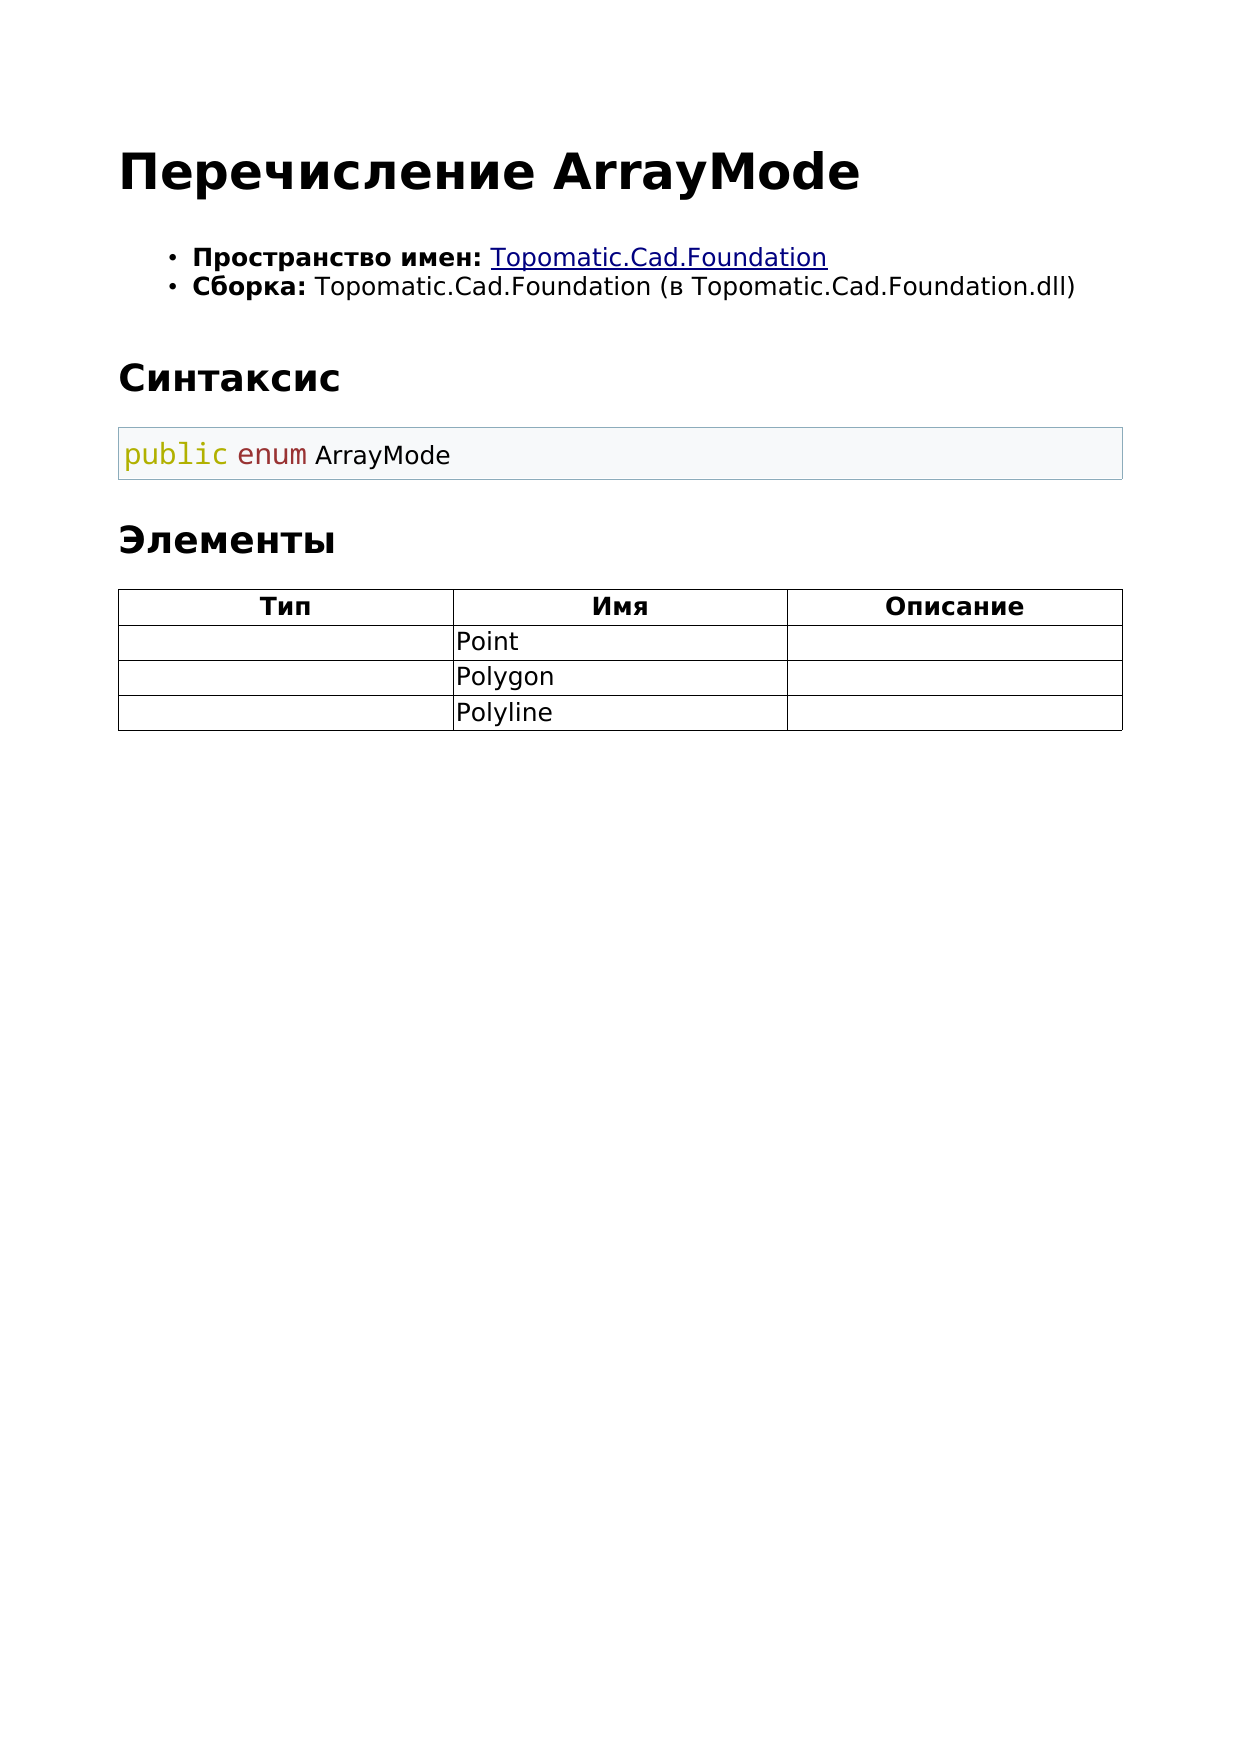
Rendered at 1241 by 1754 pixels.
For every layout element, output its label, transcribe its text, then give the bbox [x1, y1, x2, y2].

list Пространство имен: Topomatic.Cad.Foundation [177, 243, 1122, 272]
table_cell Polyline [454, 696, 787, 730]
table_header Описание [788, 590, 1122, 624]
table_cell [788, 661, 1122, 695]
subtitle Элементы [118, 518, 1122, 562]
table_cell [788, 626, 1122, 659]
table_cell [788, 696, 1122, 730]
table_header Тип [119, 590, 453, 624]
table_cell [119, 626, 453, 659]
subtitle Перечисление ArrayMode [118, 143, 1122, 201]
list Сборка: Topomatic.Cad.Foundation (в Topomatic.Cad.Foundation.dll) [177, 272, 1122, 302]
subtitle Синтаксис [118, 356, 1122, 400]
table_cell Point [454, 626, 787, 659]
table_cell [119, 661, 453, 695]
table_cell [119, 696, 453, 730]
table_header public enum ArrayMode [119, 428, 1122, 478]
table_cell Polygon [454, 661, 787, 695]
table_header Имя [454, 590, 787, 624]
